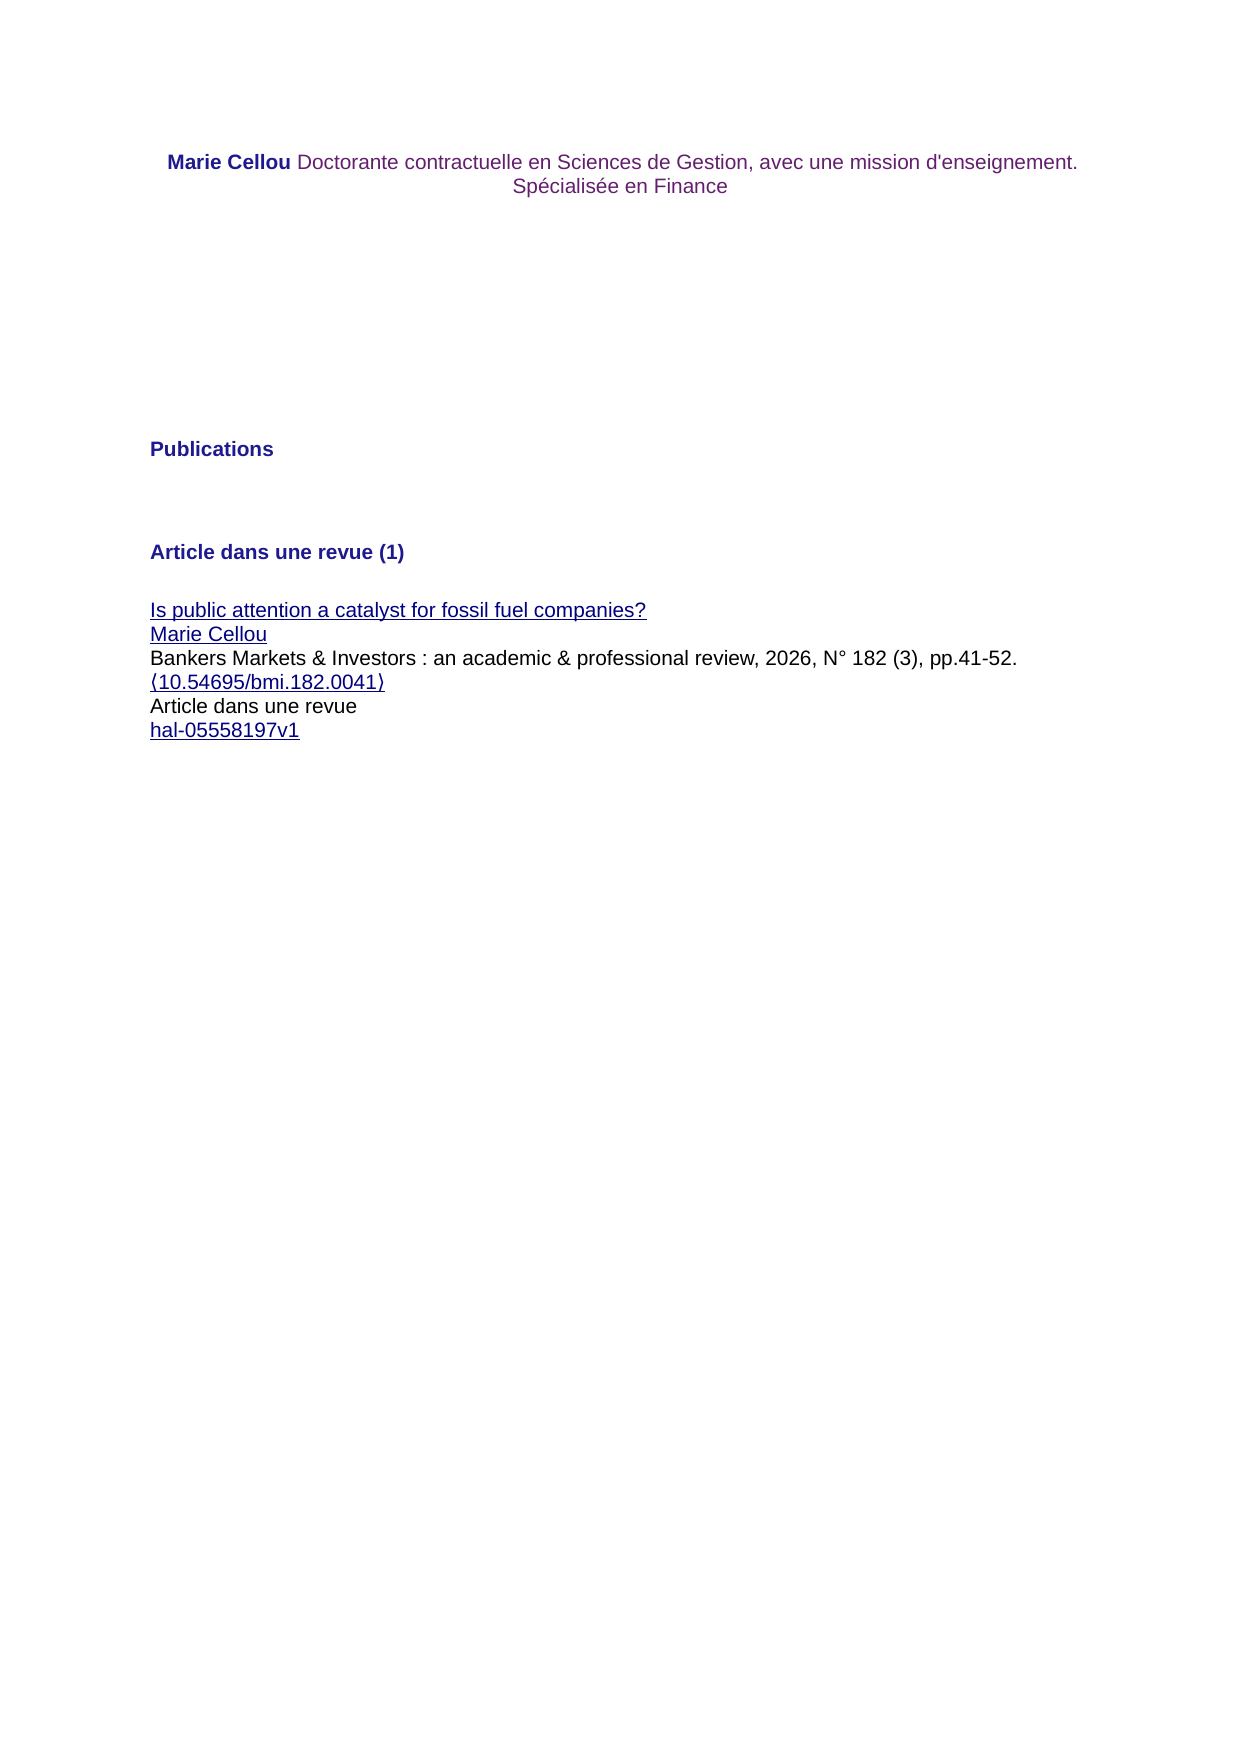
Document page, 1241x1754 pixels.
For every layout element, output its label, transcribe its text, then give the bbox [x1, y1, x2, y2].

subtitle Marie Cellou Doctorante contractuelle en Sciences de Gestion, avec une mission d'enseignement. Spécialisée en Finance [150, 150, 1090, 198]
subtitle Article dans une revue (1) [150, 539, 1090, 563]
table_header Is public attention a catalyst for fossil fuel companies? Marie Cellou Bankers Markets & Investors : an academic & professional review, 2026, N° 182 (3), pp.41-52. ⟨10.54695/bmi.182.0041⟩ Article dans une revue hal-05558197v1 [150, 598, 1090, 742]
subtitle Publications [150, 436, 1090, 460]
